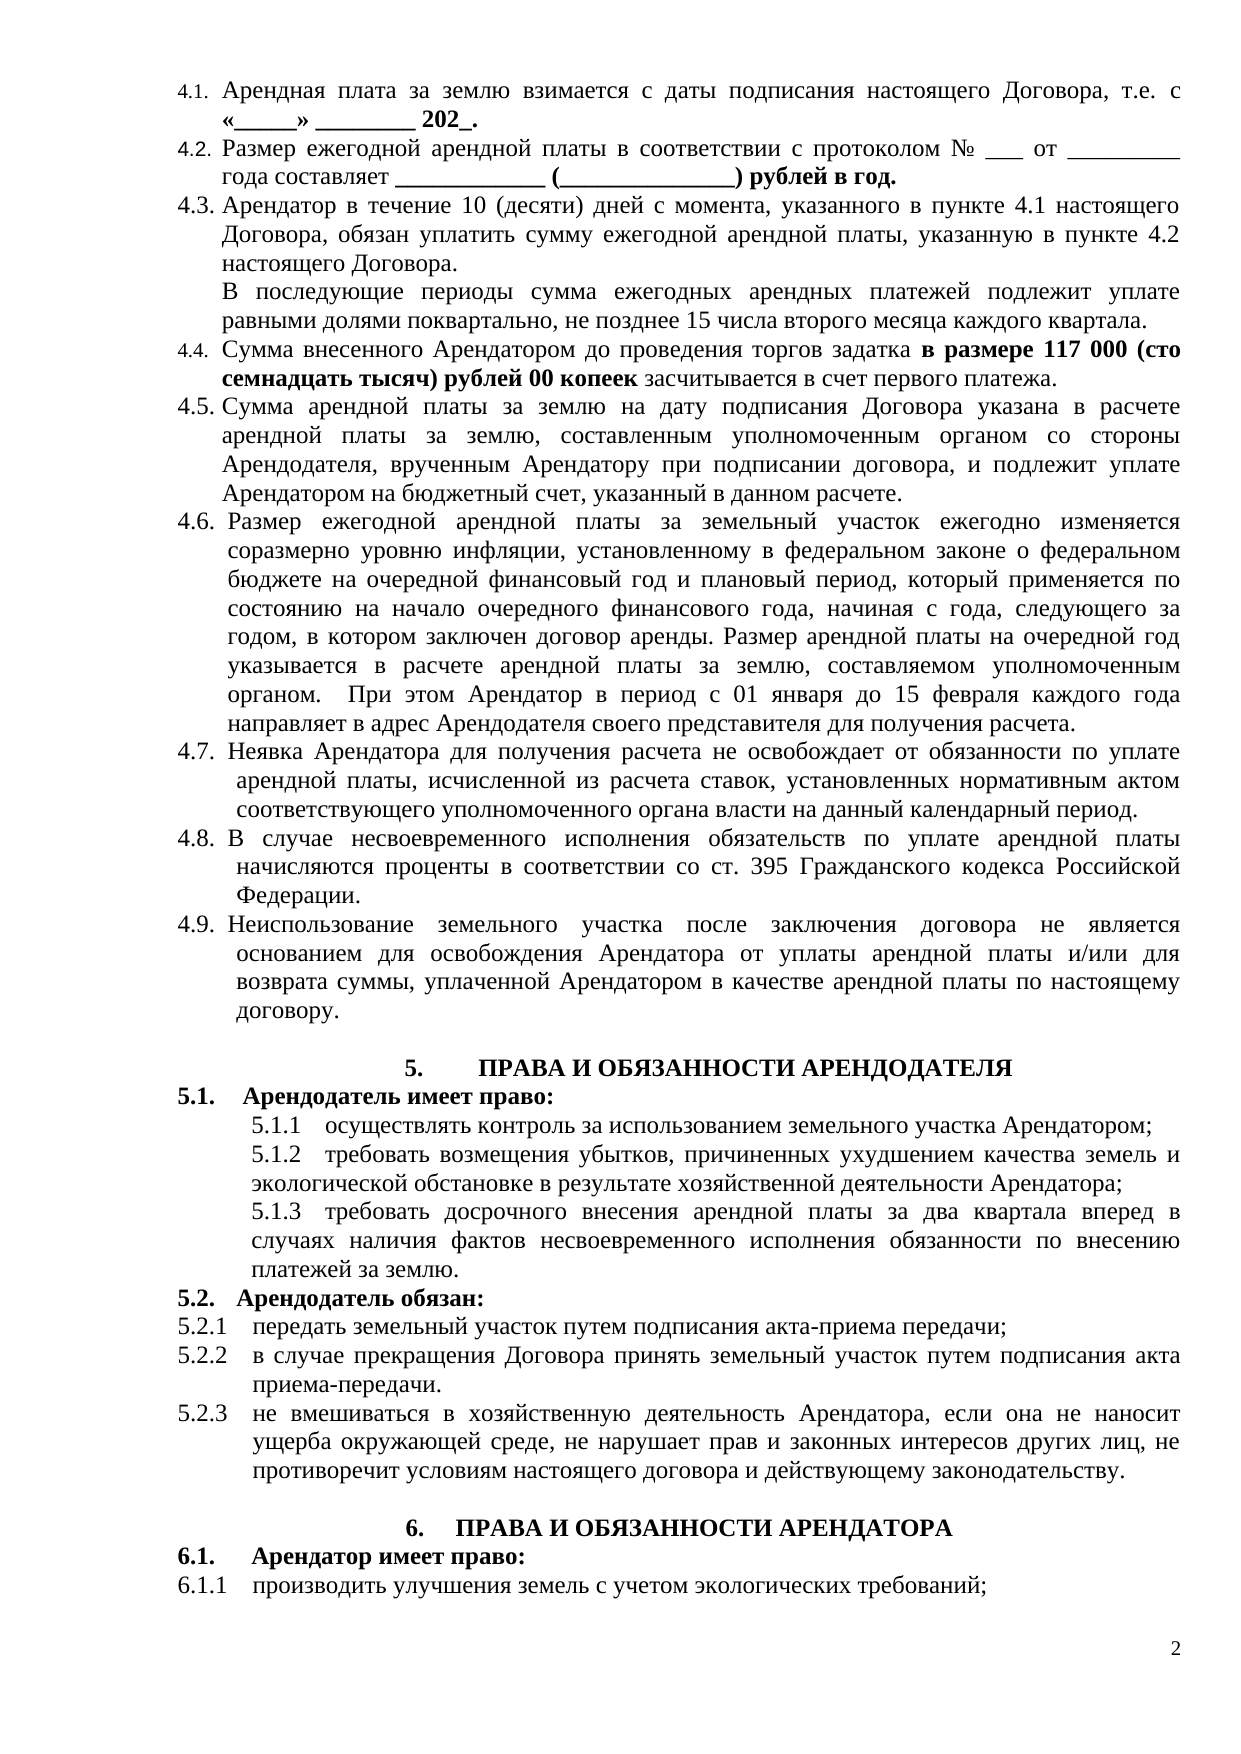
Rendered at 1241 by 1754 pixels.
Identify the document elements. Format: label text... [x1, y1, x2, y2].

list Размер ежегодной арендной платы в соответствии с протоколом № ___ от _________ года составляет ____________ (______________) рублей в год. [177, 133, 1181, 190]
text 5.1. Арендодатель имеет право: [177, 1081, 1181, 1110]
list Арендатор в течение 10 (десяти) дней с момента, указанного в пункте 4.1 настоящего Договора, обязан уплатить сумму ежегодной арендной платы, указанную в пункте 4.2 настоящего Договора. [177, 190, 1181, 276]
list требовать возмещения убытков, причиненных ухудшением качества земель и экологической обстановке в результате хозяйственной деятельности Арендатора; [251, 1139, 1181, 1196]
list осуществлять контроль за использованием земельного участка Арендатором; [251, 1110, 1181, 1139]
list в случае прекращения Договора принять земельный участок путем подписания акта приема-передачи. [177, 1340, 1181, 1398]
list Сумма внесенного Арендатором до проведения торгов задатка в размере 117 000 (сто семнадцать тысяч) рублей 00 копеек засчитывается в счет первого платежа. [177, 334, 1181, 391]
list Размер ежегодной арендной платы за земельный участок ежегодно изменяется соразмерно уровню инфляции, установленному в федеральном законе о федеральном бюджете на очередной финансовый год и плановый период, который применяется по состоянию на начало очередного финансового года, начиная с года, следующего за годом, в котором заключен договор аренды. Размер арендной платы на очередной год указывается в расчете арендной платы за землю, составляемом уполномоченным органом. При этом Арендатор в период с 01 января до 15 февраля каждого года направляет в адрес Арендодателя своего представителя для получения расчета. [177, 506, 1181, 736]
text В последующие периоды сумма ежегодных арендных платежей подлежит уплате равными долями поквартально, не позднее 15 числа второго месяца каждого квартала. [222, 276, 1181, 334]
list В случае несвоевременного исполнения обязательств по уплате арендной платы начисляются проценты в соответствии со ст. 395 Гражданского кодекса Российской Федерации. [177, 823, 1181, 909]
list ПРАВА И ОБЯЗАННОСТИ АРЕНДАТОРА [177, 1513, 1181, 1541]
list Арендная плата за землю взимается с даты подписания настоящего Договора, т.е. с «_____» ________ 202_. [177, 75, 1181, 133]
list Сумма арендной платы за землю на дату подписания Договора указана в расчете арендной платы за землю, составленным уполномоченным органом со стороны Арендодателя, врученным Арендатору при подписании договора, и подлежит уплате Арендатором на бюджетный счет, указанный в данном расчете. [177, 391, 1181, 506]
list ПРАВА И ОБЯЗАННОСТИ АРЕНДОДАТЕЛЯ [236, 1053, 1181, 1081]
text 5.2. Арендодатель обязан: [177, 1283, 1181, 1311]
list Неявка Арендатора для получения расчета не освобождает от обязанности по уплате арендной платы, исчисленной из расчета ставок, установленных нормативным актом соответствующего уполномоченного органа власти на данный календарный период. [177, 736, 1181, 823]
list требовать досрочного внесения арендной платы за два квартала вперед в случаях наличия фактов несвоевременного исполнения обязанности по внесению платежей за землю. [251, 1196, 1181, 1283]
text 6.1. Арендатор имеет право: [177, 1541, 1181, 1570]
list Неиспользование земельного участка после заключения договора не является основанием для освобождения Арендатора от уплаты арендной платы и/или для возврата суммы, уплаченной Арендатором в качестве арендной платы по настоящему договору. [177, 909, 1181, 1024]
list не вмешиваться в хозяйственную деятельность Арендатора, если она не наносит ущерба окружающей среде, не нарушает прав и законных интересов других лиц, не противоречит условиям настоящего договора и действующему законодательству. [177, 1398, 1181, 1484]
list передать земельный участок путем подписания акта-приема передачи; [177, 1311, 1181, 1340]
list производить улучшения земель с учетом экологических требований; [177, 1570, 1181, 1599]
